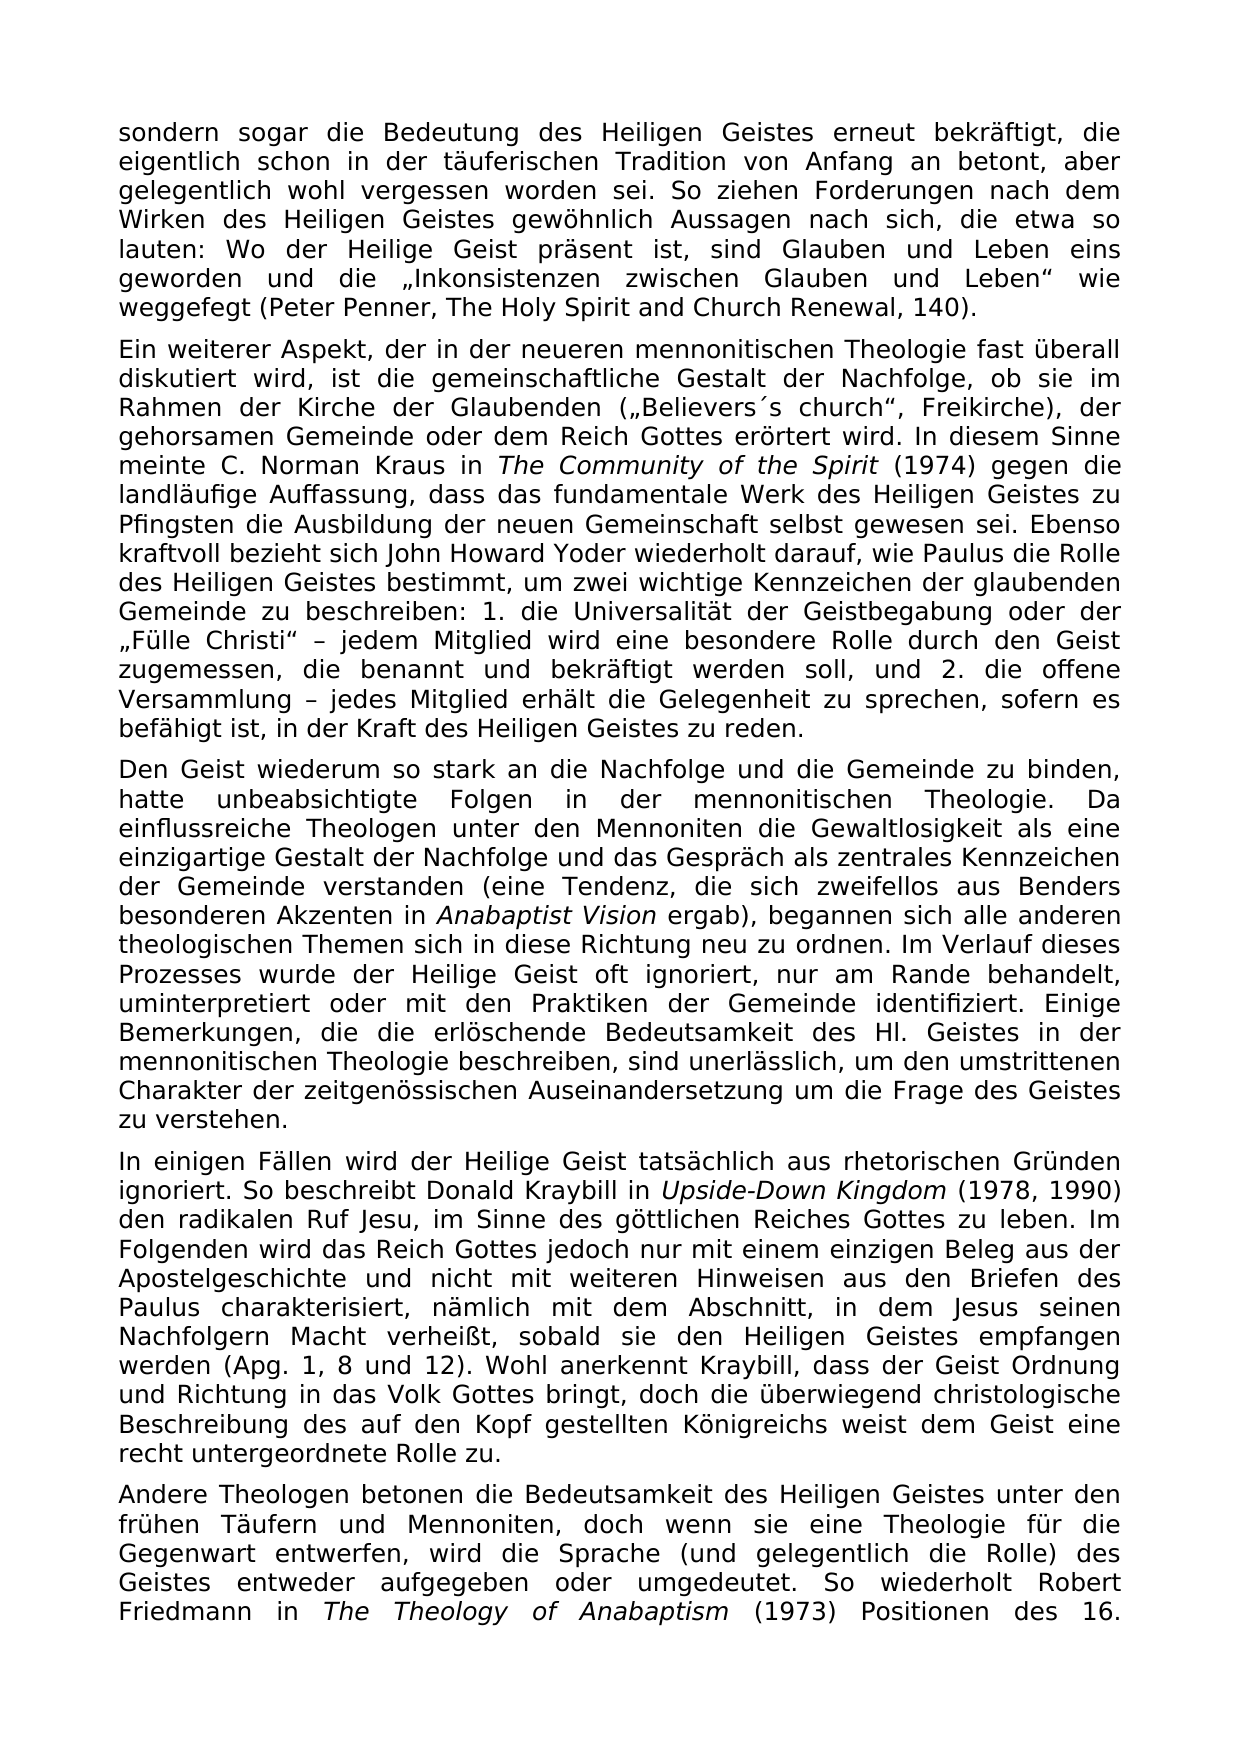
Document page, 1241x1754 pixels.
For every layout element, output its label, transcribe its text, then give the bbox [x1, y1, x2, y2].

text sondern sogar die Bedeutung des Heiligen Geistes erneut bekräftigt, die eigentlich schon in der täuferischen Tradition von Anfang an betont, aber gelegentlich wohl vergessen worden sei. So ziehen Forderungen nach dem Wirken des Heiligen Geistes gewöhnlich Aussagen nach sich, die etwa so lauten: Wo der Heilige Geist präsent ist, sind Glauben und Leben eins geworden und die „Inkonsistenzen zwischen Glauben und Leben“ wie weggefegt (Peter Penner, The Holy Spirit and Church Renewal, 140). [118, 118, 1122, 322]
text Den Geist wiederum so stark an die Nachfolge und die Gemeinde zu binden, hatte unbeabsichtigte Folgen in der mennonitischen Theologie. Da einflussreiche Theologen unter den Mennoniten die Gewaltlosigkeit als eine einzigartige Gestalt der Nachfolge und das Gespräch als zentrales Kennzeichen der Gemeinde verstanden (eine Tendenz, die sich zweifellos aus Benders besonderen Akzenten in Anabaptist Vision ergab), begannen sich alle anderen theologischen Themen sich in diese Richtung neu zu ordnen. Im Verlauf dieses Prozesses wurde der Heilige Geist oft ignoriert, nur am Rande behandelt, uminterpretiert oder mit den Praktiken der Gemeinde identifiziert. Einige Bemerkungen, die die erlöschende Bedeutsamkeit des Hl. Geistes in der mennonitischen Theologie beschreiben, sind unerlässlich, um den umstrittenen Charakter der zeitgenössischen Auseinandersetzung um die Frage des Geistes zu verstehen. [118, 756, 1122, 1135]
text Ein weiterer Aspekt, der in der neueren mennonitischen Theologie fast überall diskutiert wird, ist die gemeinschaftliche Gestalt der Nachfolge, ob sie im Rahmen der Kirche der Glaubenden („Believers´s church“, Freikirche), der gehorsamen Gemeinde oder dem Reich Gottes erörtert wird. In diesem Sinne meinte C. Norman Kraus in The Community of the Spirit (1974) gegen die landläufige Auffassung, dass das fundamentale Werk des Heiligen Geistes zu Pfingsten die Ausbildung der neuen Gemeinschaft selbst gewesen sei. Ebenso kraftvoll bezieht sich John Howard Yoder wiederholt darauf, wie Paulus die Rolle des Heiligen Geistes bestimmt, um zwei wichtige Kennzeichen der glaubenden Gemeinde zu beschreiben: 1. die Universalität der Geistbegabung oder der „Fülle Christi“ – jedem Mitglied wird eine besondere Rolle durch den Geist zugemessen, die benannt und bekräftigt werden soll, und 2. die offene Versammlung – jedes Mitglied erhält die Gelegenheit zu sprechen, sofern es befähigt ist, in der Kraft des Heiligen Geistes zu reden. [118, 335, 1122, 743]
text Andere Theologen betonen die Bedeutsamkeit des Heiligen Geistes unter den frühen Täufern und Mennoniten, doch wenn sie eine Theologie für die Gegenwart entwerfen, wird die Sprache (und gelegentlich die Rolle) des Geistes entweder aufgegeben oder umgedeutet. So wiederholt Robert Friedmann in The Theology of Anabaptism (1973) Positionen des 16. [118, 1481, 1122, 1626]
text In einigen Fällen wird der Heilige Geist tatsächlich aus rhetorischen Gründen ignoriert. So beschreibt Donald Kraybill in Upside-Down Kingdom (1978, 1990) den radikalen Ruf Jesu, im Sinne des göttlichen Reiches Gottes zu leben. Im Folgenden wird das Reich Gottes jedoch nur mit einem einzigen Beleg aus der Apostelgeschichte und nicht mit weiteren Hinweisen aus den Briefen des Paulus charakterisiert, nämlich mit dem Abschnitt, in dem Jesus seinen Nachfolgern Macht verheißt, sobald sie den Heiligen Geistes empfangen werden (Apg. 1, 8 und 12). Wohl anerkennt Kraybill, dass der Geist Ordnung und Richtung in das Volk Gottes bringt, doch die überwiegend christologische Beschreibung des auf den Kopf gestellten Königreichs weist dem Geist eine recht untergeordnete Rolle zu. [118, 1147, 1122, 1468]
